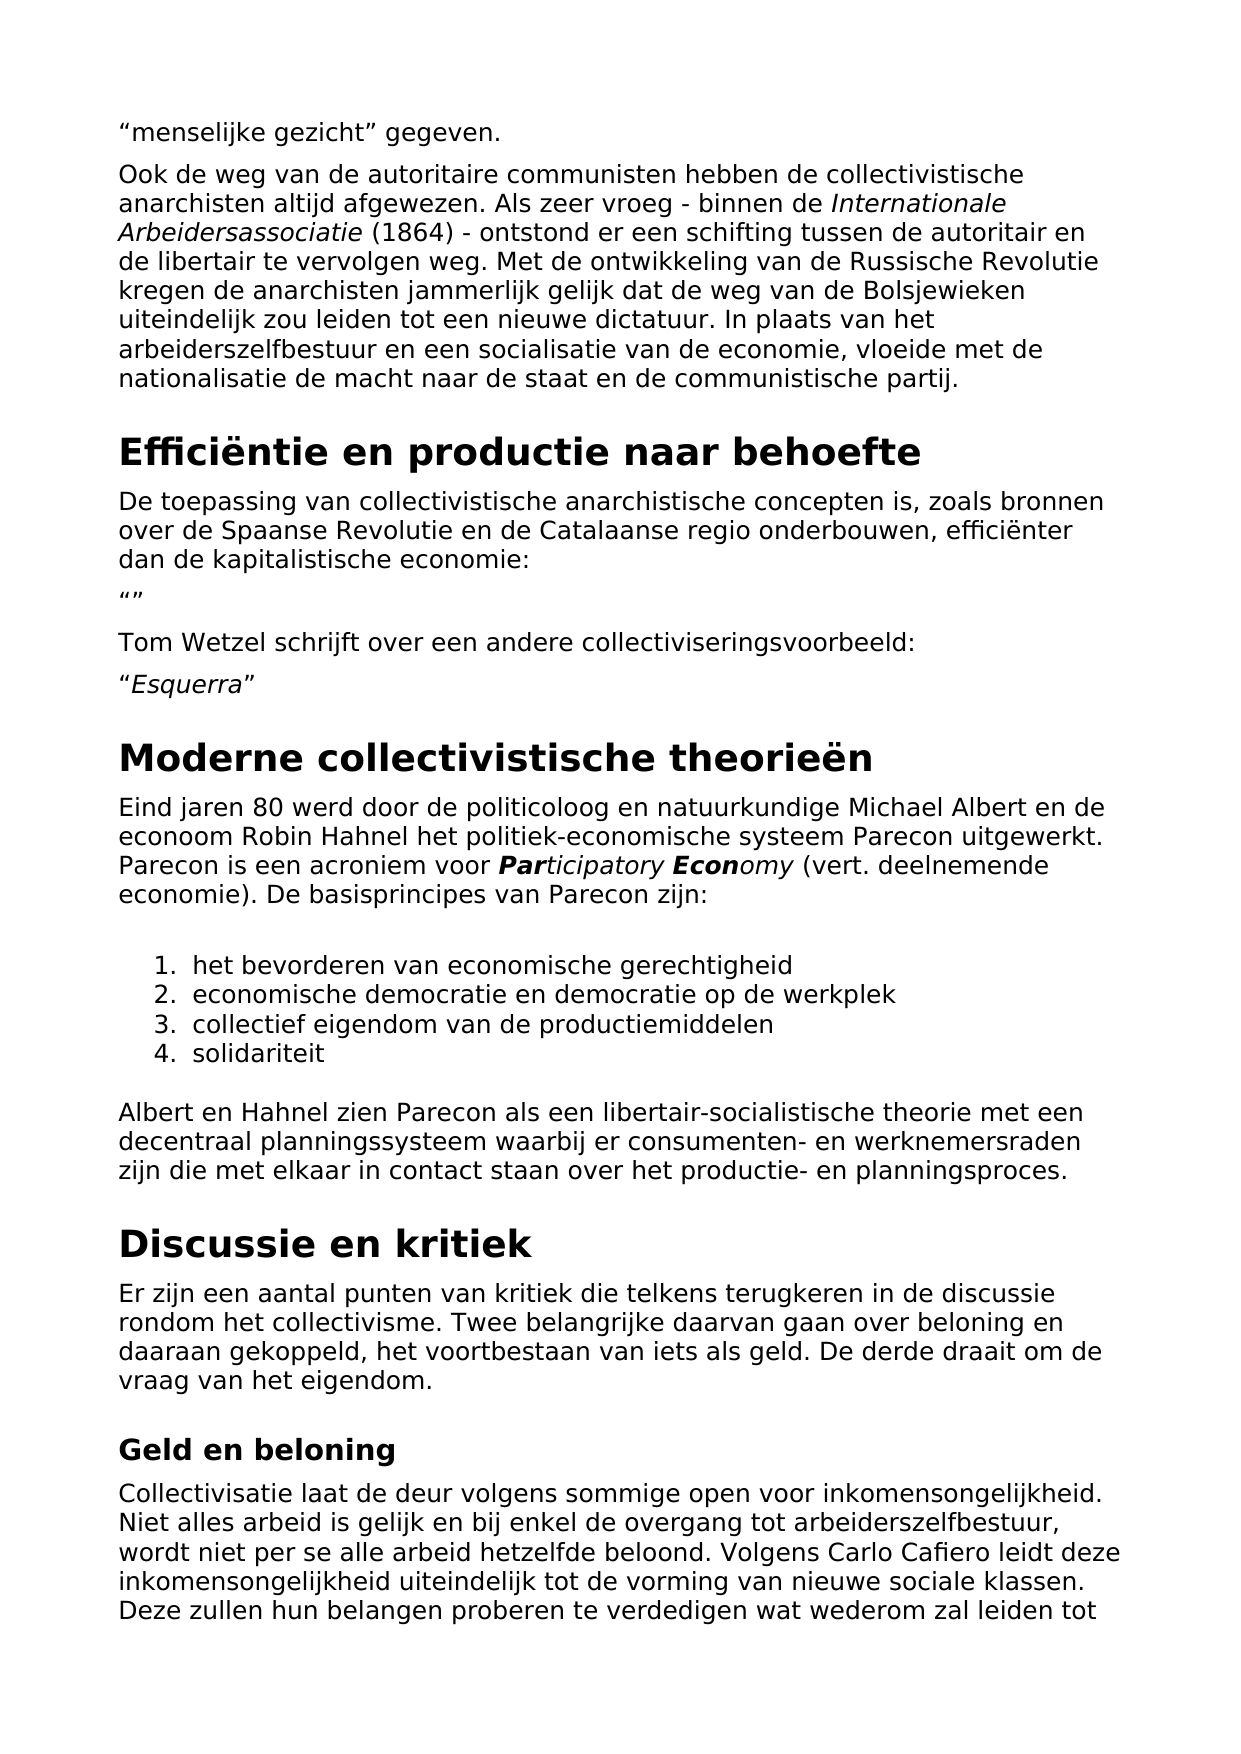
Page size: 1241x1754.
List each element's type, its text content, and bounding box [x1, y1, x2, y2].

subtitle Geld en beloning [118, 1433, 1122, 1467]
text De toepassing van collectivistische anarchistische concepten is, zoals bronnen over de Spaanse Revolutie en de Catalaanse regio onderbouwen, efficiënter dan de kapitalistische economie: [118, 487, 1122, 574]
list solidariteit [177, 1039, 1122, 1068]
list het bevorderen van economische gerechtigheid [177, 952, 1122, 981]
subtitle Discussie en kritiek [118, 1223, 1122, 1266]
text Ook de weg van de autoritaire communisten hebben de collectivistische anarchisten altijd afgewezen. Als zeer vroeg - binnen de Internationale Arbeidersassociatie (1864) - ontstond er een schifting tussen de autoritair en de libertair te vervolgen weg. Met de ontwikkeling van de Russische Revolutie kregen de anarchisten jammerlijk gelijk dat de weg van de Bolsjewieken uiteindelijk zou leiden tot een nieuwe dictatuur. In plaats van het arbeiderszelfbestuur en een socialisatie van de economie, vloeide met de nationalisatie de macht naar de staat en de communistische partij. [118, 160, 1122, 393]
list economische democratie en democratie op de werkplek [177, 981, 1122, 1010]
subtitle Efficiëntie en productie naar behoefte [118, 431, 1122, 474]
text “Esquerra” [118, 670, 1122, 699]
text Collectivistische anarchisten stellen hierom dat de staat vooral als instrument dient om de klassenconflicten te controleren en bemiddelen. De staat heeft een regulerende functie om het kapitalisme - en daarmee de uitbuiting van de arbeidersklasse - in stand te houden. De sociaal-democratie heeft niet met het kapitalisme en de daaruit voortvloeiende klassensamenleving gebroken, maar deze slechts een “menselijke gezicht” gegeven. [118, 118, 1122, 147]
subtitle Moderne collectivistische theorieën [118, 737, 1122, 780]
text Eind jaren 80 werd door de politicoloog en natuurkundige Michael Albert en de econoom Robin Hahnel het politiek-economische systeem Parecon uitgewerkt. Parecon is een acroniem voor Participatory Economy (vert. deelnemende economie). De basisprincipes van Parecon zijn: [118, 793, 1122, 909]
text Er zijn een aantal punten van kritiek die telkens terugkeren in de discussie rondom het collectivisme. Twee belangrijke daarvan gaan over beloning en daaraan gekoppeld, het voortbestaan van iets als geld. De derde draait om de vraag van het eigendom. [118, 1279, 1122, 1396]
text “” [118, 587, 1122, 616]
text Albert en Hahnel zien Parecon als een libertair-socialistische theorie met een decentraal planningssysteem waarbij er consumenten- en werknemersraden zijn die met elkaar in contact staan over het productie- en planningsproces. [118, 1098, 1122, 1185]
text Collectivisatie laat de deur volgens sommige open voor inkomensongelijkheid. Niet alles arbeid is gelijk en bij enkel de overgang tot arbeiderszelfbestuur, wordt niet per se alle arbeid hetzelfde beloond. Volgens Carlo Cafiero leidt deze inkomensongelijkheid uiteindelijk tot de vorming van nieuwe sociale klassen. Deze zullen hun belangen proberen te verdedigen wat wederom zal leiden tot [118, 1479, 1122, 1625]
list collectief eigendom van de productiemiddelen [177, 1010, 1122, 1039]
text Tom Wetzel schrijft over een andere collectiviseringsvoorbeeld: [118, 628, 1122, 658]
